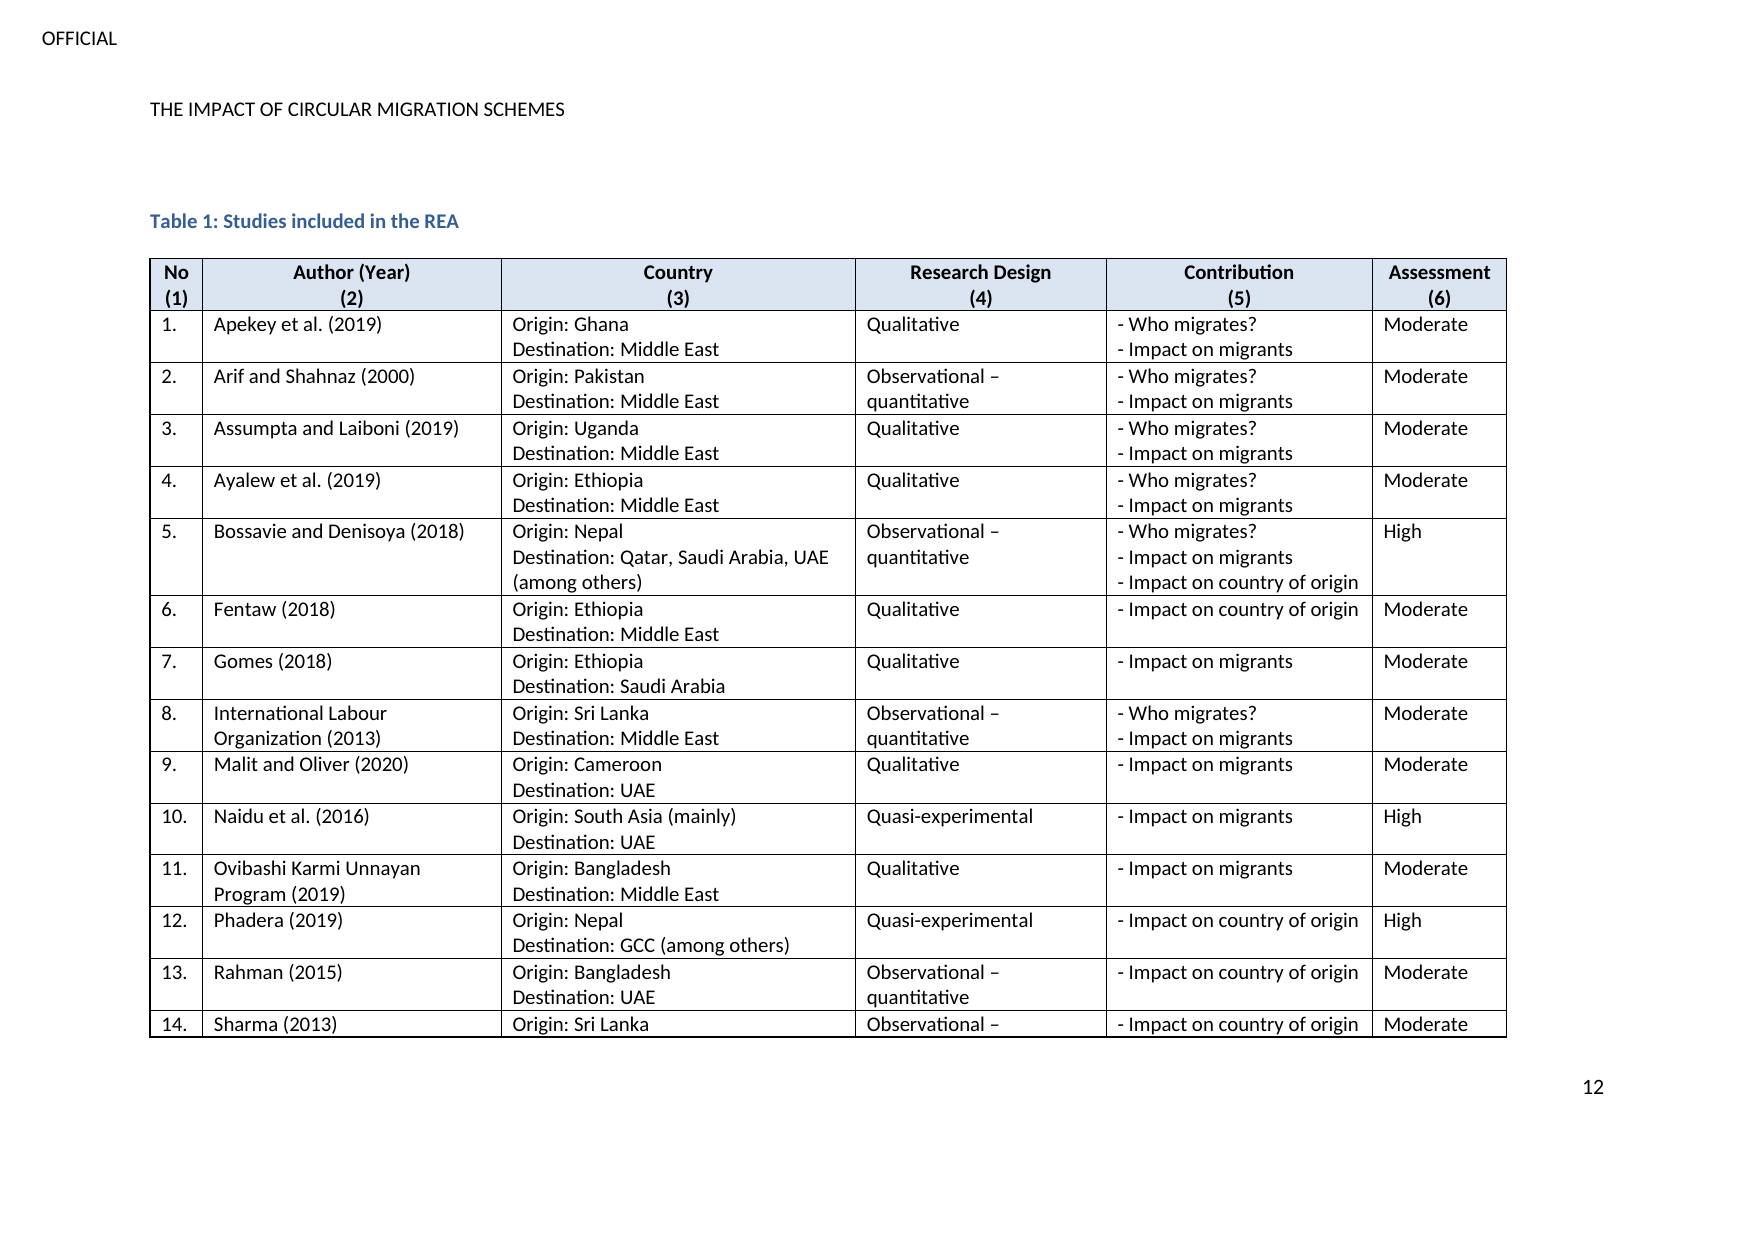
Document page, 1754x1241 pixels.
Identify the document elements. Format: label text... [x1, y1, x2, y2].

table_cell High [1373, 804, 1506, 854]
table_cell - Impact on migrants [1107, 804, 1372, 854]
table_cell Origin: Nepal Destination: GCC (among others) [502, 907, 855, 958]
table_header Country [502, 259, 855, 285]
table_cell Moderate [1373, 959, 1506, 1010]
text Table 1: Studies included in the REA [150, 208, 1604, 234]
table_cell Rahman (2015) [203, 959, 501, 1010]
table_cell Quasi-experimental [856, 907, 1106, 958]
table_cell Apekey et al. (2019) [203, 311, 501, 362]
table_cell - Impact on migrants [1107, 855, 1372, 906]
table_cell (5) [1107, 285, 1372, 310]
table_cell Origin: Ethiopia Destination: Middle East [502, 596, 855, 647]
table_cell Moderate [1373, 363, 1506, 414]
table_cell 10. [151, 804, 202, 854]
table_cell 13. [151, 959, 202, 1010]
table_cell Observational – quantitative [856, 519, 1106, 595]
table_cell Origin: Bangladesh Destination: Middle East [502, 855, 855, 906]
table_cell 6. [151, 596, 202, 647]
table_cell (3) [502, 285, 855, 310]
table_cell Moderate [1373, 596, 1506, 647]
table_cell 12. [151, 907, 202, 958]
table_cell 5. [151, 519, 202, 595]
table_cell Moderate [1373, 752, 1506, 802]
table_cell High [1373, 519, 1506, 595]
table_cell Origin: Sri Lanka Destination: Middle East [502, 700, 855, 751]
table_cell Moderate [1373, 1011, 1506, 1036]
table_cell 8. [151, 700, 202, 751]
table_cell Sharma (2013) [203, 1011, 501, 1036]
table_cell - Who migrates? - Impact on migrants [1107, 311, 1372, 362]
table_header Author (Year) [203, 259, 501, 285]
table_cell Qualitative [856, 855, 1106, 906]
table_cell 14. [151, 1011, 202, 1036]
table_header No [151, 259, 202, 285]
table_cell (6) [1373, 285, 1506, 310]
table_cell Qualitative [856, 648, 1106, 699]
table_cell - Impact on country of origin [1107, 596, 1372, 647]
table_cell 7. [151, 648, 202, 699]
table_cell Observational – quantitative [856, 363, 1106, 414]
table_cell Origin: Bangladesh Destination: UAE [502, 959, 855, 1010]
table_cell Assumpta and Laiboni (2019) [203, 415, 501, 466]
table_cell Moderate [1373, 467, 1506, 518]
table_cell 3. [151, 415, 202, 466]
table_cell Origin: Sri Lanka [502, 1011, 855, 1036]
table_cell 11. [151, 855, 202, 906]
table_cell - Impact on migrants [1107, 648, 1372, 699]
table_cell - Who migrates? - Impact on migrants [1107, 415, 1372, 466]
table_cell Qualitative [856, 596, 1106, 647]
table_cell Observational – [856, 1011, 1106, 1036]
table_cell - Impact on migrants [1107, 752, 1372, 802]
table_cell (4) [856, 285, 1106, 310]
table_cell Qualitative [856, 467, 1106, 518]
table_cell Arif and Shahnaz (2000) [203, 363, 501, 414]
table_cell - Impact on country of origin [1107, 959, 1372, 1010]
table_cell Origin: Cameroon Destination: UAE [502, 752, 855, 802]
table_cell Origin: Uganda Destination: Middle East [502, 415, 855, 466]
table_header Assessment [1373, 259, 1506, 285]
table_cell Moderate [1373, 415, 1506, 466]
table_cell Ayalew et al. (2019) [203, 467, 501, 518]
table_cell Bossavie and Denisoya (2018) [203, 519, 501, 595]
table_cell (1) [151, 285, 202, 310]
table_header Research Design [856, 259, 1106, 285]
table_cell - Who migrates? - Impact on migrants [1107, 363, 1372, 414]
table_cell Phadera (2019) [203, 907, 501, 958]
table_cell Moderate [1373, 648, 1506, 699]
table_cell Malit and Oliver (2020) [203, 752, 501, 802]
table_cell Origin: Pakistan Destination: Middle East [502, 363, 855, 414]
table_cell 9. [151, 752, 202, 802]
table_cell International Labour Organization (2013) [203, 700, 501, 751]
table_cell - Who migrates? - Impact on migrants - Impact on country of origin [1107, 519, 1372, 595]
table_cell - Who migrates? - Impact on migrants [1107, 700, 1372, 751]
table_cell - Impact on country of origin [1107, 1011, 1372, 1036]
table_cell Qualitative [856, 311, 1106, 362]
table_cell Observational – quantitative [856, 700, 1106, 751]
table_cell (2) [203, 285, 501, 310]
table_cell Origin: South Asia (mainly) Destination: UAE [502, 804, 855, 854]
table_cell Origin: Nepal Destination: Qatar, Saudi Arabia, UAE (among others) [502, 519, 855, 595]
table_header Contribution [1107, 259, 1372, 285]
table_cell Qualitative [856, 415, 1106, 466]
table_cell - Impact on country of origin [1107, 907, 1372, 958]
table_cell Moderate [1373, 855, 1506, 906]
table_cell 4. [151, 467, 202, 518]
table_cell - Who migrates? - Impact on migrants [1107, 467, 1372, 518]
table_cell Observational – quantitative [856, 959, 1106, 1010]
table_cell Origin: Ethiopia Destination: Saudi Arabia [502, 648, 855, 699]
table_cell Ovibashi Karmi Unnayan Program (2019) [203, 855, 501, 906]
table_cell 2. [151, 363, 202, 414]
table_cell Origin: Ghana Destination: Middle East [502, 311, 855, 362]
table_cell Moderate [1373, 311, 1506, 362]
table_cell Gomes (2018) [203, 648, 501, 699]
table_cell Quasi-experimental [856, 804, 1106, 854]
table_cell 1. [151, 311, 202, 362]
table_cell Moderate [1373, 700, 1506, 751]
table_cell High [1373, 907, 1506, 958]
table_cell Qualitative [856, 752, 1106, 802]
table_cell Fentaw (2018) [203, 596, 501, 647]
table_cell Naidu et al. (2016) [203, 804, 501, 854]
table_cell Origin: Ethiopia Destination: Middle East [502, 467, 855, 518]
